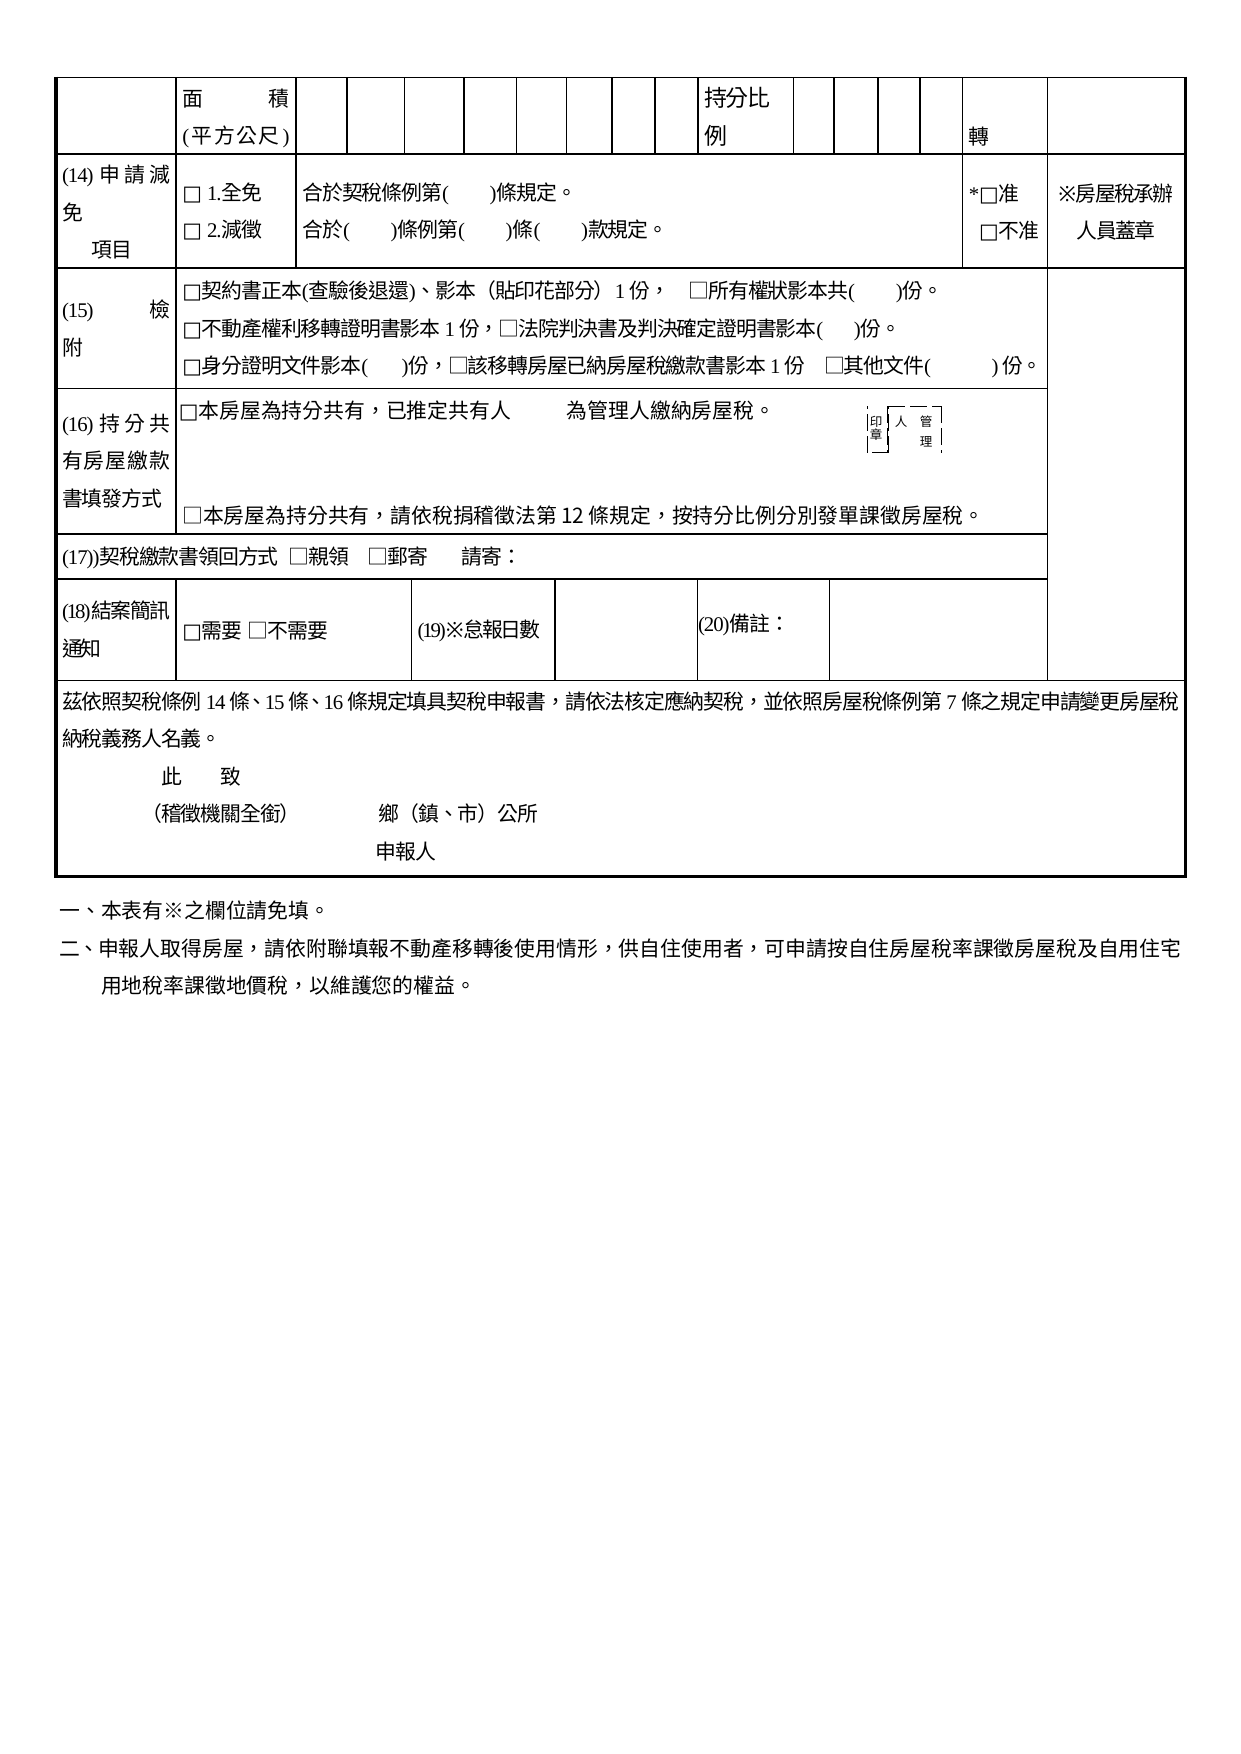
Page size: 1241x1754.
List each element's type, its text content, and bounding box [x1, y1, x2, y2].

table_cell [794, 78, 833, 153]
table_cell □本房屋為持分共有，已推定共有人 為管理人繳納房屋稅。 □本房屋為持分共有，請依稅捐稽徵法第12條規定，按持分比例分別發單課徵房屋稅。 [177, 389, 1047, 533]
table_cell [567, 78, 611, 153]
table_cell [1048, 269, 1184, 680]
table_cell □ 1.全免 □ 2.減徵 [177, 155, 295, 267]
table_cell (17))契稅繳款書領回方式 □親領 □郵寄 請寄： [58, 535, 1047, 578]
table_cell [556, 580, 697, 680]
table_cell □需要 □不需要 [177, 580, 411, 680]
table_cell [830, 580, 1047, 680]
table_cell 持分比例 [699, 78, 793, 153]
table_cell (19)※怠報日數 [412, 580, 554, 680]
table_cell (18)結案簡訊通知 [58, 580, 175, 680]
table_cell (16)持分共有房屋繳款書填發方式 [58, 389, 175, 533]
table_cell [348, 78, 404, 153]
table_cell [1048, 78, 1184, 153]
text 二、申報人取得房屋，請依附聯填報不動產移轉後使用情形，供自住使用者，可申請按自住房屋稅率課徵房屋稅及自用住宅 [59, 928, 1181, 966]
table_cell [58, 78, 175, 153]
table_cell [465, 78, 516, 153]
table_cell [297, 78, 346, 153]
table_cell [656, 78, 697, 153]
table_cell [405, 78, 463, 153]
table_cell 茲依照契稅條例14條、15條、16條規定填具契稅申報書，請依法核定應納契稅，並依照房屋稅條例第7條之規定申請變更房屋稅納稅義務人名義。 此 致 （稽徵機關全銜） 鄉（鎮、市）公所 申報人 [58, 681, 1184, 875]
table_cell (14)申請減免 項目 [58, 155, 175, 267]
table_cell *□准 *□不准 [963, 155, 1047, 267]
table_cell [517, 78, 566, 153]
table_cell □契約書正本(查驗後退還)、影本（貼印花部分）1份， □所有權狀影本共( )份。 □不動產權利移轉證明書影本1份，□法院判決書及判決確定證明書影本( )份。 □身分證明文件影本( )份，□該移轉房屋已納房屋稅繳款書影本1份 □其他文件( ) 份。 [177, 269, 1047, 387]
table_cell [921, 78, 962, 153]
table_cell [835, 78, 877, 153]
table_cell (15)檢 附 [58, 269, 175, 387]
table_cell (20)備註： [698, 580, 829, 680]
table_cell [879, 78, 919, 153]
table_cell 轉 [963, 78, 1047, 153]
text 用地稅率課徵地價稅，以維護您的權益。 [59, 966, 1181, 1003]
table_cell [613, 78, 654, 153]
text 一、本表有※之欄位請免填。 [59, 891, 1181, 928]
table_cell 面積 (平方公尺) [177, 78, 295, 153]
table_cell ※房屋稅承辦 人員蓋章 [1048, 155, 1184, 267]
table_cell 合於契稅條例第( )條規定。 合於( )條例第( )條( )款規定。 [297, 155, 962, 267]
